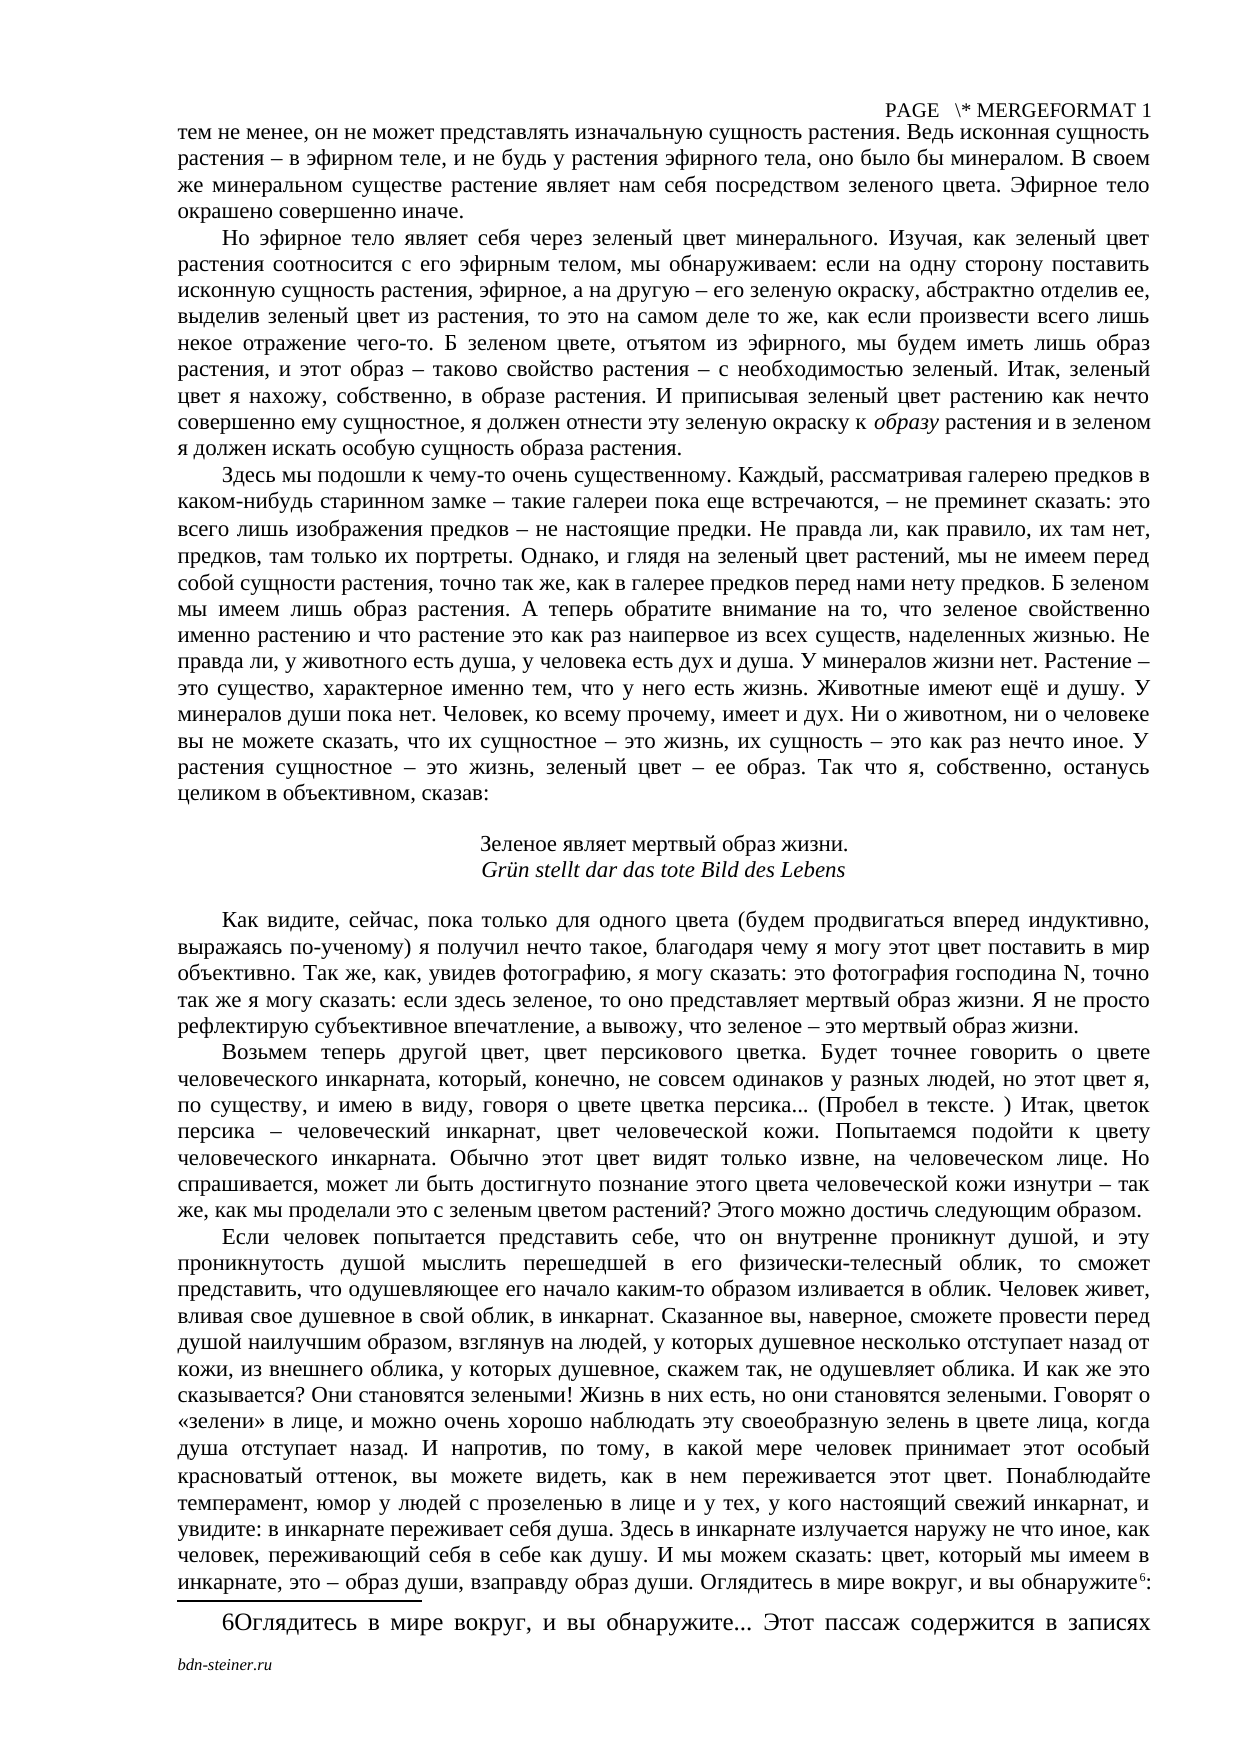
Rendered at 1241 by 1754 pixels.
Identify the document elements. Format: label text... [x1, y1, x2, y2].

text Если человек попытается представить себе, что он внутренне проникнут душой, и эту проникнутость душой мыслить перешедшей в его физически-телесный облик, то сможет представить, что одушевляющее его начало каким-то образом изливается в облик. Человек живет, вливая свое душевное в свой облик, в инкарнат. Сказанное вы, наверное, сможете провести перед душой наилучшим образом, взглянув на людей, у которых душевное несколько отступает назад от кожи, из внешнего облика, у которых душевное, скажем так, не одушевляет облика. И как же это сказывается? Они становятся зелеными! Жизнь в них есть, но они становятся зелеными. Говорят о «зелени» в лице, и можно очень хорошо наблюдать эту своеобразную зелень в цвете лица, когда душа отступает назад. И напротив, по тому, в какой мере человек принимает этот особый красноватый оттенок, вы можете видеть, как в нем переживается этот цвет. Понаблюдайте темперамент, юмор у людей с прозеленью в лице и у тех, у кого настоящий свежий инкарнат, и увидите: в инкарнате переживает себя душа. Здесь в инкарнате излучается наружу не что иное, как человек, переживающий себя в себе как душу. И мы можем сказать: цвет, который мы имеем в инкарнате, это – образ души, взаправду образ души. Оглядитесь в мире вокруг, и вы обнаружите: цвету, выступающему как человеческий инкарнат, соответствует цвет персикового цветка. Нигде больше во внешних предметах мы его, собственно, не найдем. Добиться его в живописи можно лишь только всяческими уловками; (поскольку) человеческий инкарнат это уже образ душевного, но сам он – в этом не может быть никаких сомнений – не является душевным. Он – живой образ души (das lebendige Bild der Seele). Переживающая себя душа переживает себя в инкарнате. Это не цвет мертвого, как зеленый цвет растений, ведь когда душа отступает от человека, тот становится зеленый: вплоть до состояния трупа. Но в инкарнате передо мной живое. Итак: [177, 1223, 1152, 1594]
text Возьмем теперь другой цвет, цвет персикового цветка. Будет точнее говорить о цвете человеческого инкарната, который, конечно, не совсем одинаков у разных людей, но этот цвет я, по существу, и имею в виду, говоря о цвете цветка персика... (Пробел в тексте. ) Итак, цветок персика – человеческий инкарнат, цвет человеческой кожи. Попытаемся подойти к цвету человеческого инкарната. Обычно этот цвет видят только извне, на человеческом лице. Но спрашивается, может ли быть достигнуто познание этого цвета человеческой кожи изнутри – так же, как мы проделали это с зеленым цветом растений? Этого можно достичь следующим образом. [177, 1038, 1152, 1223]
text Grün stellt dar das tote Bild des Lebens [177, 856, 1152, 882]
text Но эфирное тело являет себя через зеленый цвет минерального. Изучая, как зеленый цвет растения соотносится с его эфирным телом, мы обнаруживаем: если на одну сторону поставить исконную сущность растения, эфирное, а на другую – его зеленую окраску, абстрактно отделив ее, выделив зеленый цвет из растения, то это на самом деле то же, как если произвести всего лишь некое отражение чего-то. Б зеленом цвете, отъятом из эфирного, мы будем иметь лишь образ растения, и этот образ – таково свойство растения – с необходимостью зеленый. Итак, зеленый цвет я нахожу, собственно, в образе растения. И приписывая зеленый цвет растению как нечто совершенно ему сущностное, я должен отнести эту зеленую окраску к образу растения и в зеленом я должен искать особую сущность образа растения. [177, 223, 1152, 461]
text Оглядитесь в мире вокруг, и вы обнаружите... Этот пассаж содержится в записях [177, 1607, 1152, 1636]
text тем не менее, он не может представлять изначальную сущность растения. Ведь исконная сущность растения – в эфирном теле, и не будь у растения эфирного тела, оно было бы минералом. В своем же минеральном существе растение являет нам себя посредством зеленого цвета. Эфирное тело окрашено совершенно иначе. [177, 118, 1152, 223]
text Зеленое являет мертвый образ жизни. [177, 830, 1152, 856]
text Как видите, сейчас, пока только для одного цвета (будем продвигаться вперед индуктивно, выражаясь по-ученому) я получил нечто такое, благодаря чему я могу этот цвет поставить в мир объективно. Так же, как, увидев фотографию, я могу сказать: это фотография господина N, точно так же я могу сказать: если здесь зеленое, то оно представляет мертвый образ жизни. Я не просто рефлектирую субъективное впечатление, а вывожу, что зеленое – это мертвый образ жизни. [177, 907, 1152, 1038]
text Здесь мы подошли к чему-то очень существенному. Каждый, рассматривая галерею предков в каком-нибудь старинном замке – такие галереи пока еще встречаются, – не преминет сказать: это всего лишь изображения предков – не настоящие предки. Не правда ли, как правило, их там нет, предков, там только их портреты. Однако, и глядя на зеленый цвет растений, мы не имеем перед собой сущности растения, точно так же, как в галерее предков перед нами нету предков. Б зеленом мы имеем лишь образ растения. А теперь обратите внимание на то, что зеленое свойственно именно растению и что растение это как раз наипервое из всех существ, наделенных жизнью. Не правда ли, у животного есть душа, у человека есть дух и душа. У минералов жизни нет. Растение – это существо, характерное именно тем, что у него есть жизнь. Животные имеют ещё и душу. У минералов души пока нет. Человек, ко всему прочему, имеет и дух. Ни о животном, ни о человеке вы не можете сказать, что их сущностное – это жизнь, их сущность – это как раз нечто иное. У растения сущностное – это жизнь, зеленый цвет – ее образ. Так что я, собственно, останусь целиком в объективном, сказав: [177, 461, 1152, 806]
